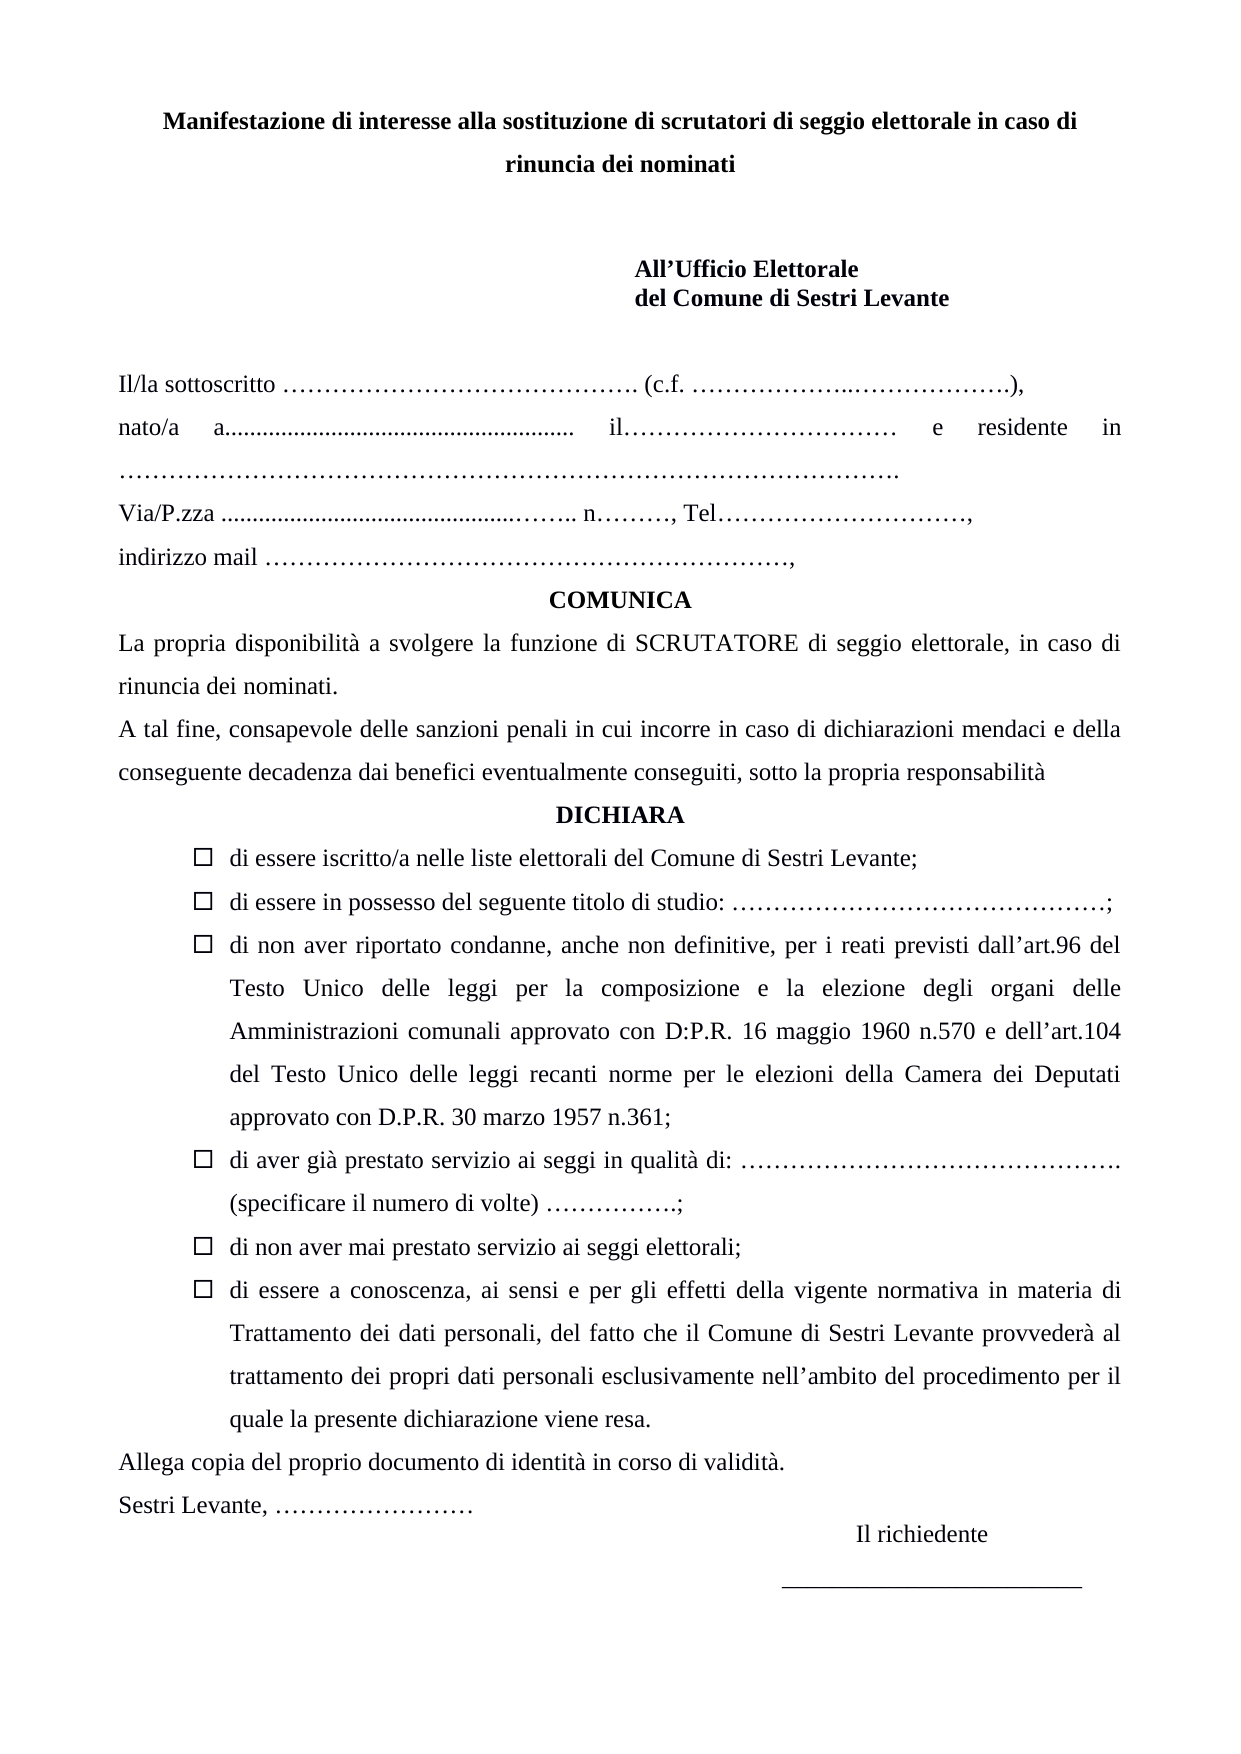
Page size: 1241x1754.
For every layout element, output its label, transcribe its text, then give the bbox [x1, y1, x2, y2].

text Manifestazione di interesse alla sostituzione di scrutatori di seggio elettorale in caso di rinuncia dei nominati [118, 106, 1122, 178]
text La propria disponibilità a svolgere la funzione di SCRUTATORE di seggio elettorale, in caso di rinuncia dei nominati. [118, 628, 1122, 700]
text nato/a a........................................................ il…………………………… e residente in …………………………………………………………………………………. [118, 412, 1122, 484]
text del Comune di Sestri Levante [561, 283, 1122, 312]
text Il/la sottoscritto ……………………………………. (c.f. ………………..……………….), [118, 369, 1122, 398]
text DICHIARA [118, 800, 1122, 829]
list di essere in possesso del seguente titolo di studio: ………………………………………; [192, 887, 1122, 915]
text indirizzo mail ………………………………………………………, [118, 542, 1122, 570]
text Allega copia del proprio documento di identità in corso di validità. [118, 1447, 1122, 1476]
list di essere iscritto/a nelle liste elettorali del Comune di Sestri Levante; [192, 843, 1122, 872]
text ________________________ [118, 1562, 1122, 1591]
text Il richiedente [118, 1519, 1122, 1548]
list di essere a conoscenza, ai sensi e per gli effetti della vigente normativa in materia di Trattamento dei dati personali, del fatto che il Comune di Sestri Levante provvederà al trattamento dei propri dati personali esclusivamente nell’ambito del procedimento per il quale la presente dichiarazione viene resa. [192, 1275, 1122, 1433]
list di non aver riportato condanne, anche non definitive, per i reati previsti dall’art.96 del Testo Unico delle leggi per la composizione e la elezione degli organi delle Amministrazioni comunali approvato con D:P.R. 16 maggio 1960 n.570 e dell’art.104 del Testo Unico delle leggi recanti norme per le elezioni della Camera dei Deputati approvato con D.P.R. 30 marzo 1957 n.361; [192, 930, 1122, 1131]
text COMUNICA [118, 585, 1122, 613]
text A tal fine, consapevole delle sanzioni penali in cui incorre in caso di dichiarazioni mendaci e della conseguente decadenza dai benefici eventualmente conseguiti, sotto la propria responsabilità [118, 714, 1122, 786]
list di non aver mai prestato servizio ai seggi elettorali; [192, 1232, 1122, 1260]
text Via/P.zza ...............................................…….. n………, Tel…………………………, [118, 498, 1122, 527]
text Sestri Levante, …………………… [118, 1490, 1122, 1519]
text All’Ufficio Elettorale [634, 254, 1122, 283]
list di aver già prestato servizio ai seggi in qualità di: ………………………………………. (specificare il numero di volte) …………….; [192, 1145, 1122, 1217]
